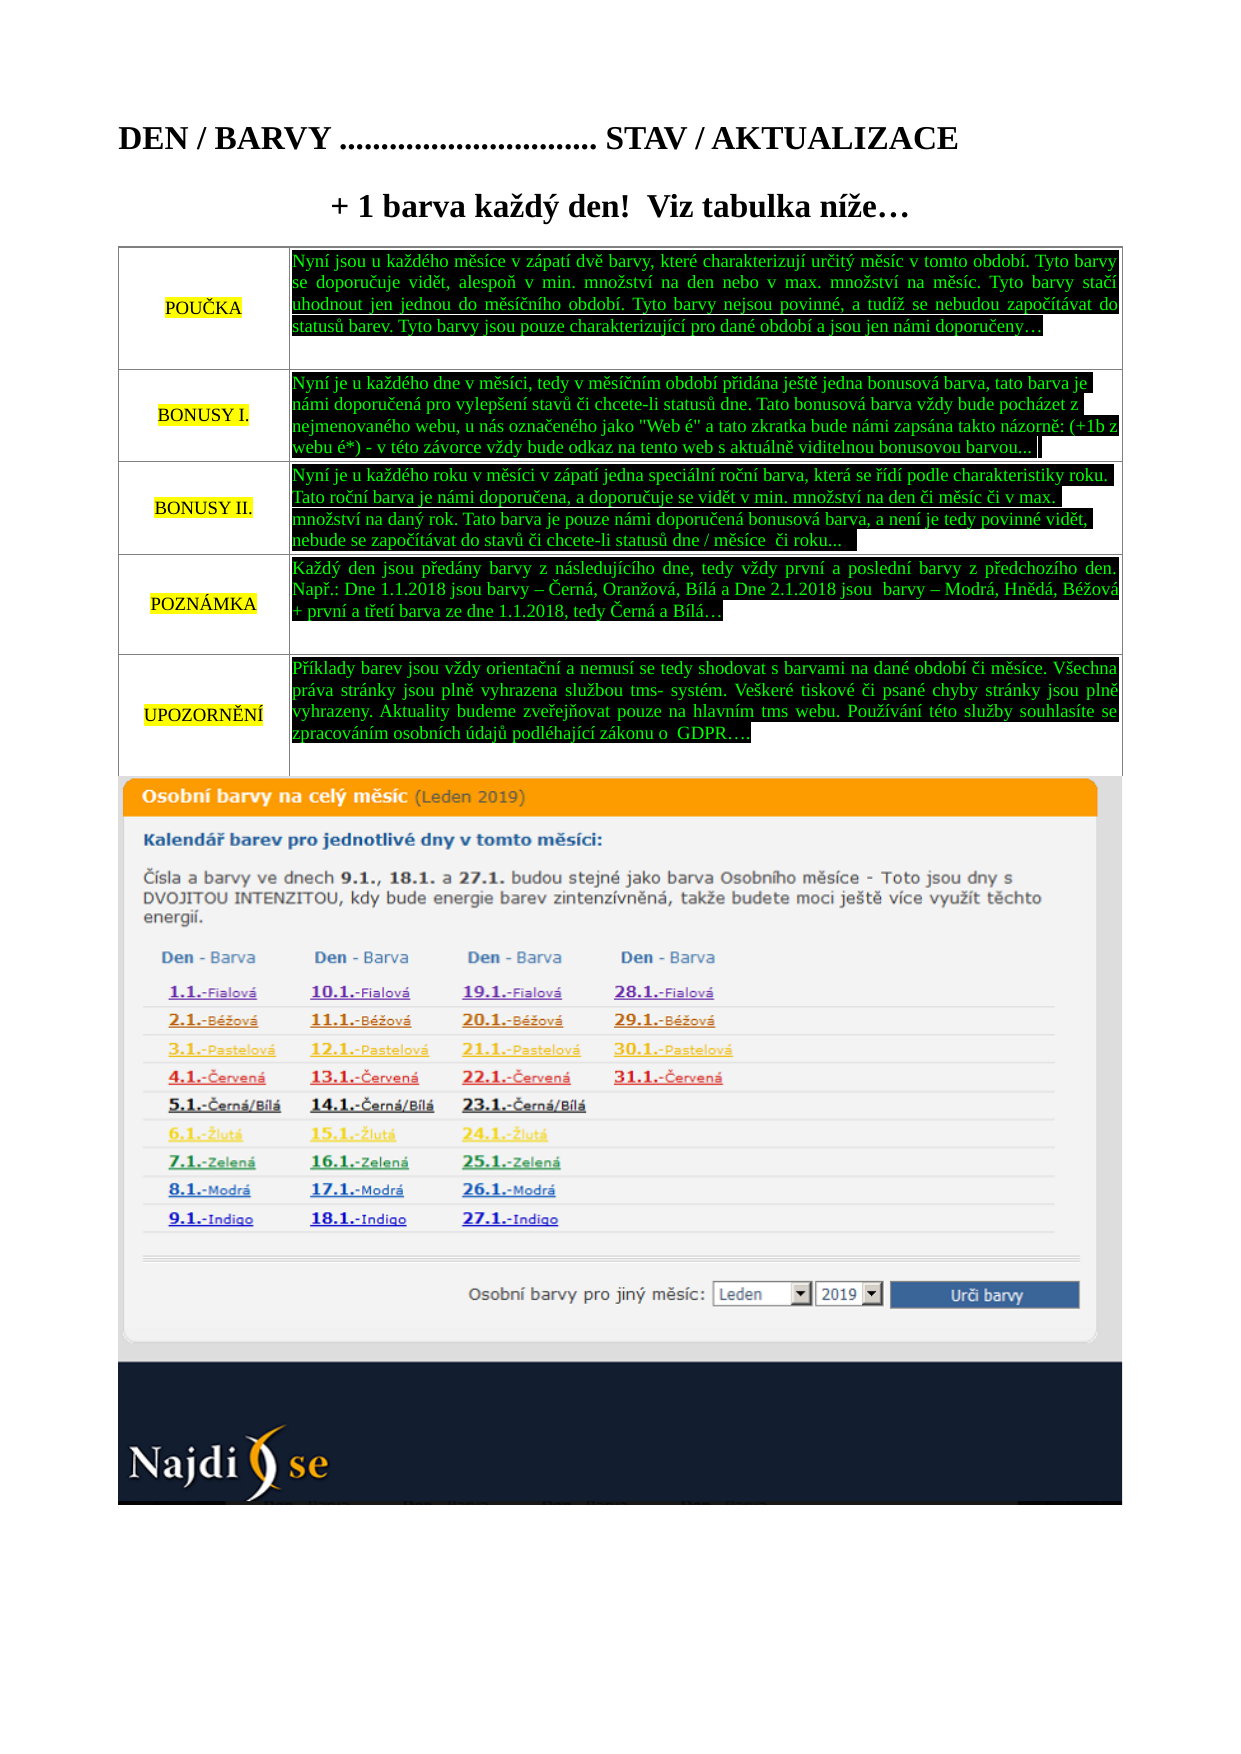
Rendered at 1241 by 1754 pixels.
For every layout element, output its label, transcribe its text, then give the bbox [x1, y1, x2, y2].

table_cell Příklady barev jsou vždy orientační a nemusí se tedy shodovat s barvami na dané období či měsíce. Všechna práva stránky jsou plně vyhrazena službou tms- systém. Veškeré tiskové či psané chyby stránky jsou plně vyhrazeny. Aktuality budeme zveřejňovat pouze na hlavním tms webu. Používání této služby souhlasíte se zpracováním osobních údajů podléhající zákonu o GDPR…. [290, 655, 1122, 776]
picture [118, 776, 1123, 1505]
text DEN / BARVY ............................... STAV / AKTUALIZACE [118, 118, 1122, 156]
table_cell BONUSY II. [119, 462, 289, 553]
text + 1 barva každý den! Viz tabulka níže… [118, 186, 1122, 224]
table_header Nyní jsou u každého měsíce v zápatí dvě barvy, které charakterizují určitý měsíc v tomto období. Tyto barvy se doporučuje vidět, alespoň v min. množství na den nebo v max. množství na měsíc. Tyto barvy stačí uhodnout jen jednou do měsíčního období. Tyto barvy nejsou povinné, a tudíž se nebudou započítávat do statusů barev. Tyto barvy jsou pouze charakterizující pro dané období a jsou jen námi doporučeny… [290, 248, 1122, 368]
table_cell POZNÁMKA [119, 555, 289, 654]
table_cell Nyní je u každého dne v měsíci, tedy v měsíčním období přidána ještě jedna bonusová barva, tato barva je námi doporučená pro vylepšení stavů či chcete-li statusů dne. Tato bonusová barva vždy bude pocházet z nejmenovaného webu, u nás označeného jako "Web é" a tato zkratka bude námi zapsána takto názorně: (+1b z webu é*) - v této závorce vždy bude odkaz na tento web s aktuálně viditelnou bonusovou barvou... [290, 370, 1122, 461]
table_cell Každý den jsou předány barvy z následujícího dne, tedy vždy první a poslední barvy z předchozího den. Např.: Dne 1.1.2018 jsou barvy – Černá, Oranžová, Bílá a Dne 2.1.2018 jsou barvy – Modrá, Hnědá, Béžová + první a třetí barva ze dne 1.1.2018, tedy Černá a Bílá… [290, 555, 1122, 654]
table_header POUČKA [119, 248, 289, 368]
table_cell Nyní je u každého roku v měsíci v zápatí jedna speciální roční barva, která se řídí podle charakteristiky roku. Tato roční barva je námi doporučena, a doporučuje se vidět v min. množství na den či měsíc či v max. množství na daný rok. Tato barva je pouze námi doporučená bonusová barva, a není je tedy povinné vidět, nebude se započítávat do stavů či chcete-li statusů dne / měsíce či roku... [290, 462, 1122, 553]
table_cell UPOZORNĚNÍ [119, 655, 289, 776]
table_cell BONUSY I. [119, 370, 289, 461]
